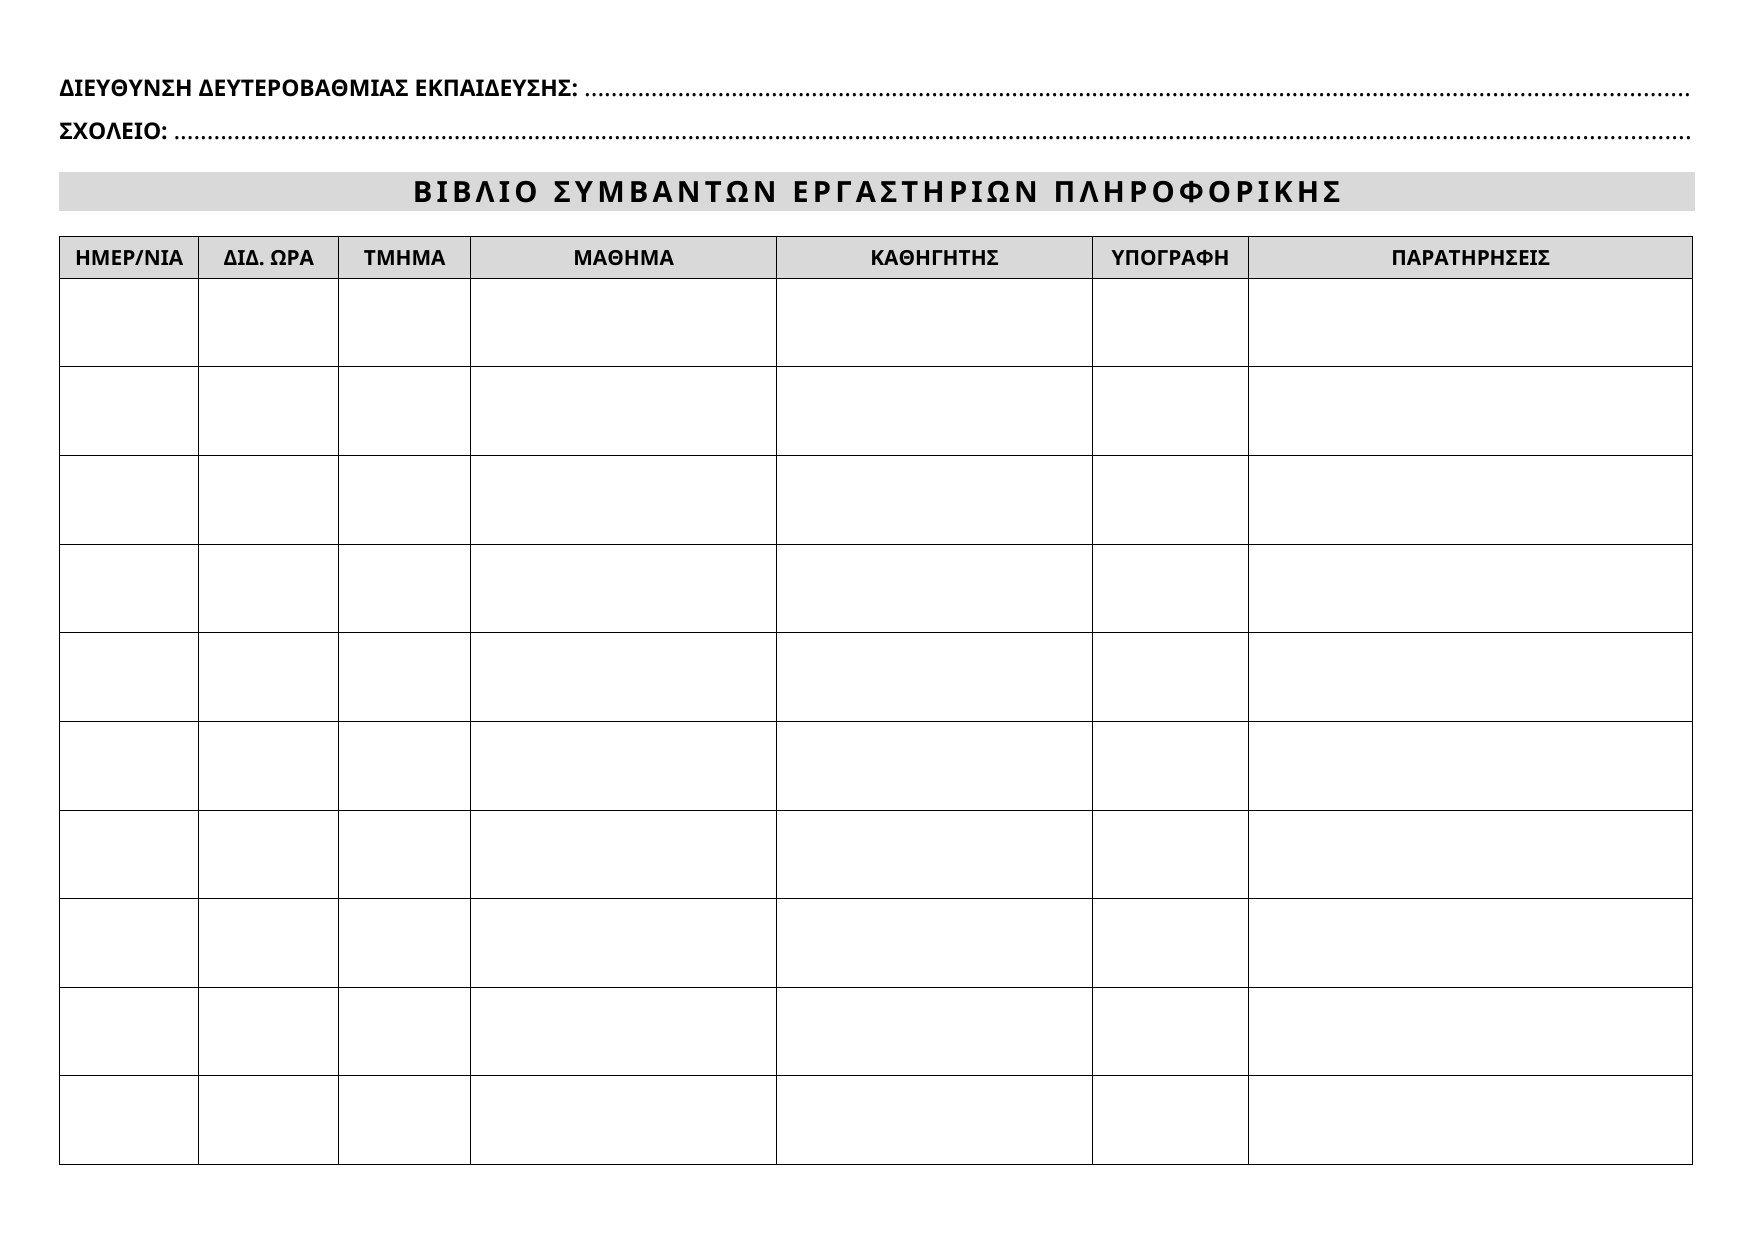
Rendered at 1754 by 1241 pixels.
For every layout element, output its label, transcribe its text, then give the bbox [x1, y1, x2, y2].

table_cell [339, 545, 470, 632]
table_cell [471, 545, 776, 632]
table_cell [199, 811, 338, 898]
table_cell [199, 722, 338, 809]
table_header ΔΙΔ. ΩΡΑ [199, 237, 338, 278]
table_cell [1249, 988, 1692, 1075]
table_cell [199, 899, 338, 987]
table_cell [1093, 722, 1248, 809]
table_cell [1249, 811, 1692, 898]
table_cell [339, 456, 470, 543]
table_cell [1249, 1076, 1692, 1164]
table_cell [199, 279, 338, 366]
table_cell [60, 988, 198, 1075]
table_cell [777, 367, 1092, 455]
table_cell [339, 1076, 470, 1164]
text ΣΧΟΛΕΙΟ: [59, 115, 1695, 147]
table_cell [199, 545, 338, 632]
table_cell [1093, 1076, 1248, 1164]
table_cell [471, 1076, 776, 1164]
table_cell [339, 899, 470, 987]
table_cell [1249, 633, 1692, 721]
table_cell [471, 633, 776, 721]
table_cell [1093, 811, 1248, 898]
table_cell [777, 545, 1092, 632]
table_cell [777, 899, 1092, 987]
table_cell [471, 988, 776, 1075]
table_cell [1093, 279, 1248, 366]
table_cell [60, 811, 198, 898]
table_cell [471, 811, 776, 898]
table_cell [60, 899, 198, 987]
table_cell [339, 633, 470, 721]
table_cell [1093, 545, 1248, 632]
table_cell [199, 1076, 338, 1164]
table_cell [1093, 367, 1248, 455]
table_cell [199, 456, 338, 543]
table_cell [777, 722, 1092, 809]
table_cell [471, 456, 776, 543]
table_cell [339, 722, 470, 809]
table_cell [339, 367, 470, 455]
table_cell [60, 456, 198, 543]
table_cell [1249, 722, 1692, 809]
table_cell [60, 367, 198, 455]
table_cell [1093, 456, 1248, 543]
table_cell [777, 1076, 1092, 1164]
table_header ΚΑΘΗΓΗΤΗΣ [777, 237, 1092, 278]
text ΒΙΒΛΙΟ ΣΥΜΒΑΝΤΩΝ ΕΡΓΑΣΤΗΡΙΩΝ ΠΛΗΡΟΦΟΡΙΚΗΣ [59, 172, 1695, 211]
table_cell [777, 279, 1092, 366]
table_cell [1249, 367, 1692, 455]
table_cell [1093, 988, 1248, 1075]
table_header ΗΜΕΡ/ΝΙΑ [60, 237, 198, 278]
table_cell [199, 367, 338, 455]
text ΔΙΕΥΘΥΝΣΗ ΔΕΥΤΕΡΟΒΑΘΜΙΑΣ ΕΚΠΑΙΔΕΥΣΗΣ: [59, 72, 1695, 103]
table_cell [339, 811, 470, 898]
table_cell [1249, 899, 1692, 987]
table_cell [60, 633, 198, 721]
table_header ΤΜΗΜΑ [339, 237, 470, 278]
table_cell [60, 545, 198, 632]
table_cell [60, 1076, 198, 1164]
table_cell [471, 899, 776, 987]
table_cell [60, 722, 198, 809]
table_cell [60, 279, 198, 366]
table_cell [471, 367, 776, 455]
table_header ΜΑΘΗΜΑ [471, 237, 776, 278]
table_cell [339, 279, 470, 366]
table_cell [199, 633, 338, 721]
table_header ΠΑΡΑΤΗΡΗΣΕΙΣ [1249, 237, 1692, 278]
table_cell [777, 633, 1092, 721]
table_cell [1093, 633, 1248, 721]
table_cell [777, 988, 1092, 1075]
table_cell [339, 988, 470, 1075]
table_cell [1249, 456, 1692, 543]
table_cell [471, 722, 776, 809]
table_cell [199, 988, 338, 1075]
table_cell [1249, 279, 1692, 366]
table_cell [777, 811, 1092, 898]
table_cell [1249, 545, 1692, 632]
table_cell [471, 279, 776, 366]
table_cell [777, 456, 1092, 543]
table_header ΥΠΟΓΡΑΦΗ [1093, 237, 1248, 278]
table_cell [1093, 899, 1248, 987]
